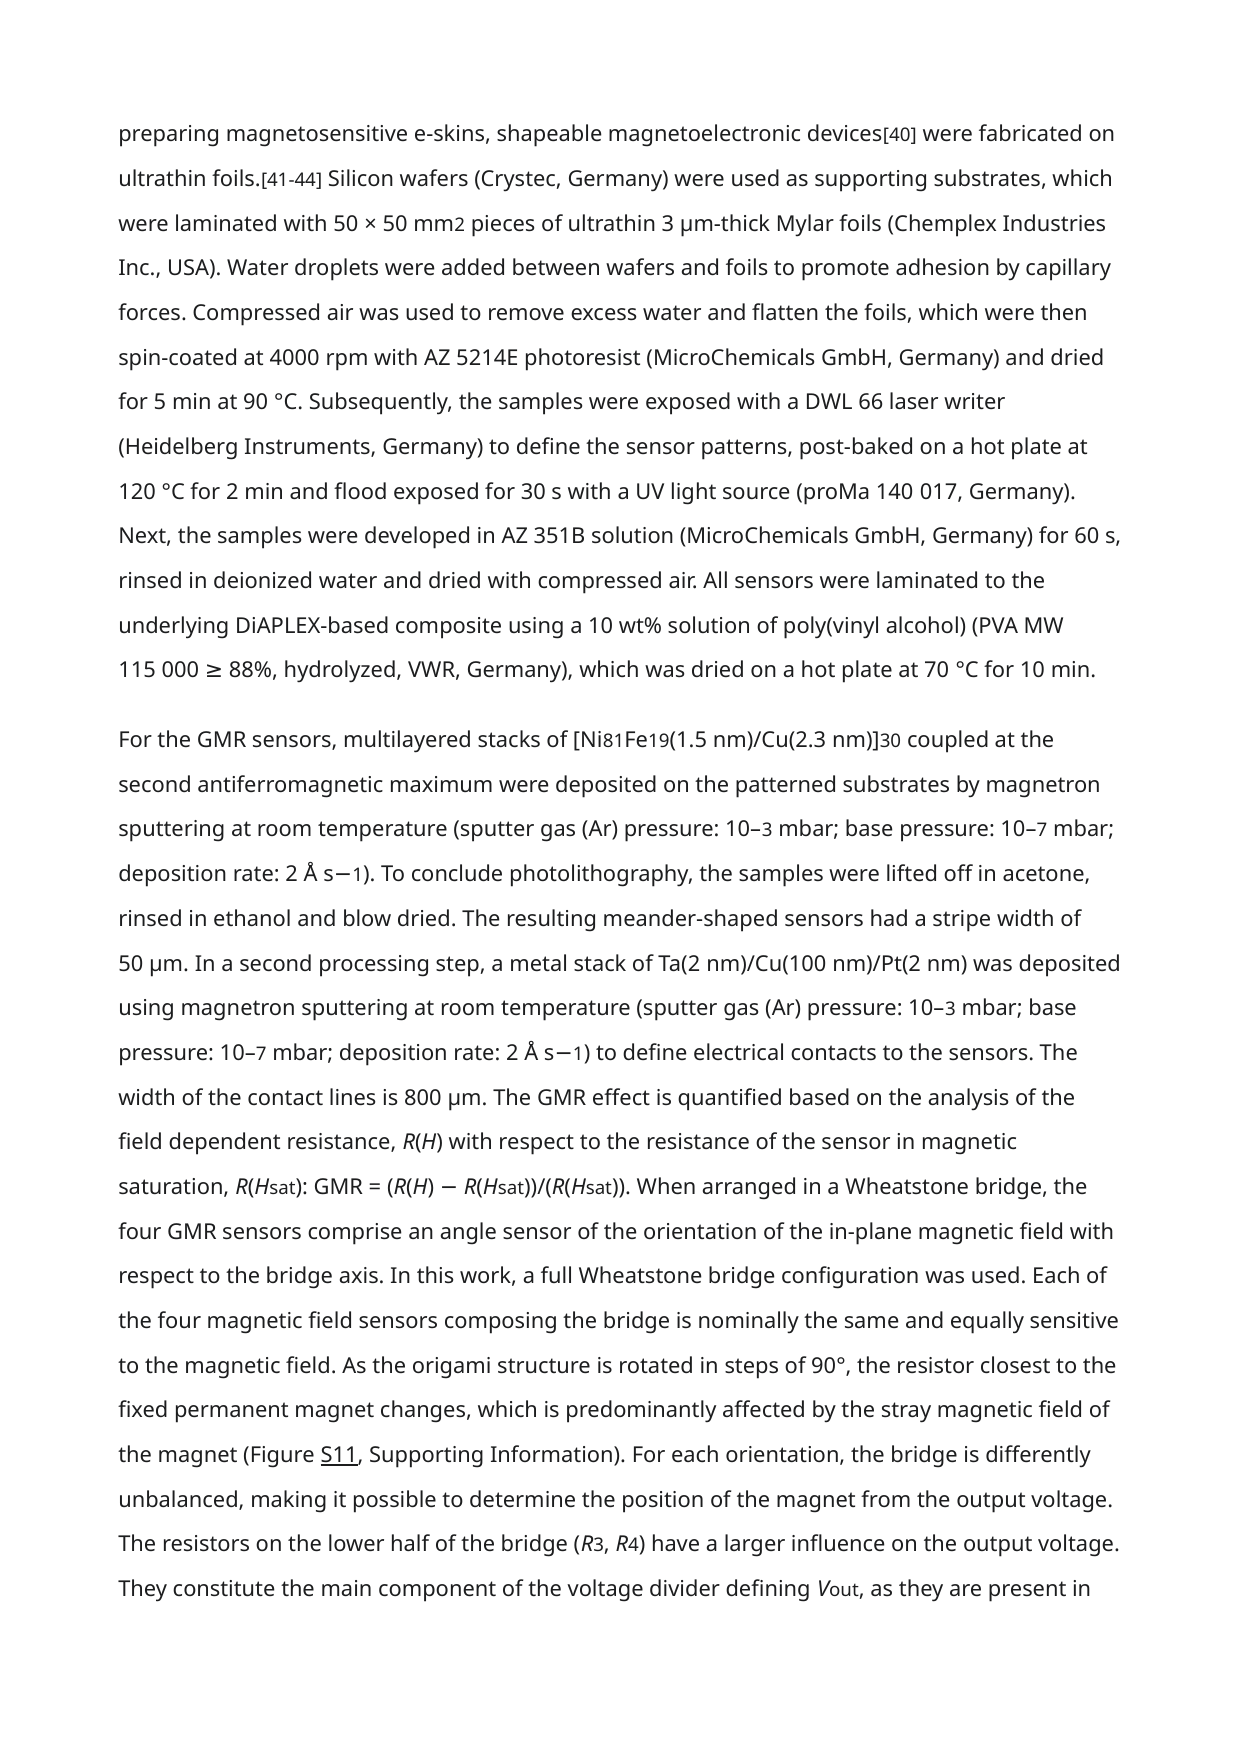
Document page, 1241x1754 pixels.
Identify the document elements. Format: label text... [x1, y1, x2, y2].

text preparing magnetosensitive e-skins, shapeable magnetoelectronic devices[40] were fabricated on ultrathin foils.[41-44] Silicon wafers (Crystec, Germany) were used as supporting substrates, which were laminated with 50 × 50 mm2 pieces of ultrathin 3 µm-thick Mylar foils (Chemplex Industries Inc., USA). Water droplets were added between wafers and foils to promote adhesion by capillary forces. Compressed air was used to remove excess water and flatten the foils, which were then spin-coated at 4000 rpm with AZ 5214E photoresist (MicroChemicals GmbH, Germany) and dried for 5 min at 90 °C. Subsequently, the samples were exposed with a DWL 66 laser writer (Heidelberg Instruments, Germany) to define the sensor patterns, post-baked on a hot plate at 120 °C for 2 min and flood exposed for 30 s with a UV light source (proMa 140 017, Germany). Next, the samples were developed in AZ 351B solution (MicroChemicals GmbH, Germany) for 60 s, rinsed in deionized water and dried with compressed air. All sensors were laminated to the underlying DiAPLEX-based composite using a 10 wt% solution of poly(vinyl alcohol) (PVA MW 115 000 ≥ 88%, hydrolyzed, VWR, Germany), which was dried on a hot plate at 70 °C for 10 min. [118, 118, 1122, 684]
text For the GMR sensors, multilayered stacks of [Ni81Fe19(1.5 nm)/Cu(2.3 nm)]30 coupled at the second antiferromagnetic maximum were deposited on the patterned substrates by magnetron sputtering at room temperature (sputter gas (Ar) pressure: 10–3 mbar; base pressure: 10–7 mbar; deposition rate: 2 Å s−1). To conclude photolithography, the samples were lifted off in acetone, rinsed in ethanol and blow dried. The resulting meander-shaped sensors had a stripe width of 50 µm. In a second processing step, a metal stack of Ta(2 nm)/Cu(100 nm)/Pt(2 nm) was deposited using magnetron sputtering at room temperature (sputter gas (Ar) pressure: 10–3 mbar; base pressure: 10–7 mbar; deposition rate: 2 Å s−1) to define electrical contacts to the sensors. The width of the contact lines is 800 µm. The GMR effect is quantified based on the analysis of the field dependent resistance, R(H) with respect to the resistance of the sensor in magnetic saturation, R(Hsat): GMR = (R(H) − R(Hsat))/(R(Hsat)). When arranged in a Wheatstone bridge, the four GMR sensors comprise an angle sensor of the orientation of the in-plane magnetic field with respect to the bridge axis. In this work, a full Wheatstone bridge configuration was used. Each of the four magnetic field sensors composing the bridge is nominally the same and equally sensitive to the magnetic field. As the origami structure is rotated in steps of 90°, the resistor closest to the fixed permanent magnet changes, which is predominantly affected by the stray magnetic field of the magnet (Figure S11, Supporting Information). For each orientation, the bridge is differently unbalanced, making it possible to determine the position of the magnet from the output voltage. The resistors on the lower half of the bridge (R3, R4) have a larger influence on the output voltage. They constitute the main component of the voltage divider defining Vout, as they are present in [118, 724, 1122, 1603]
